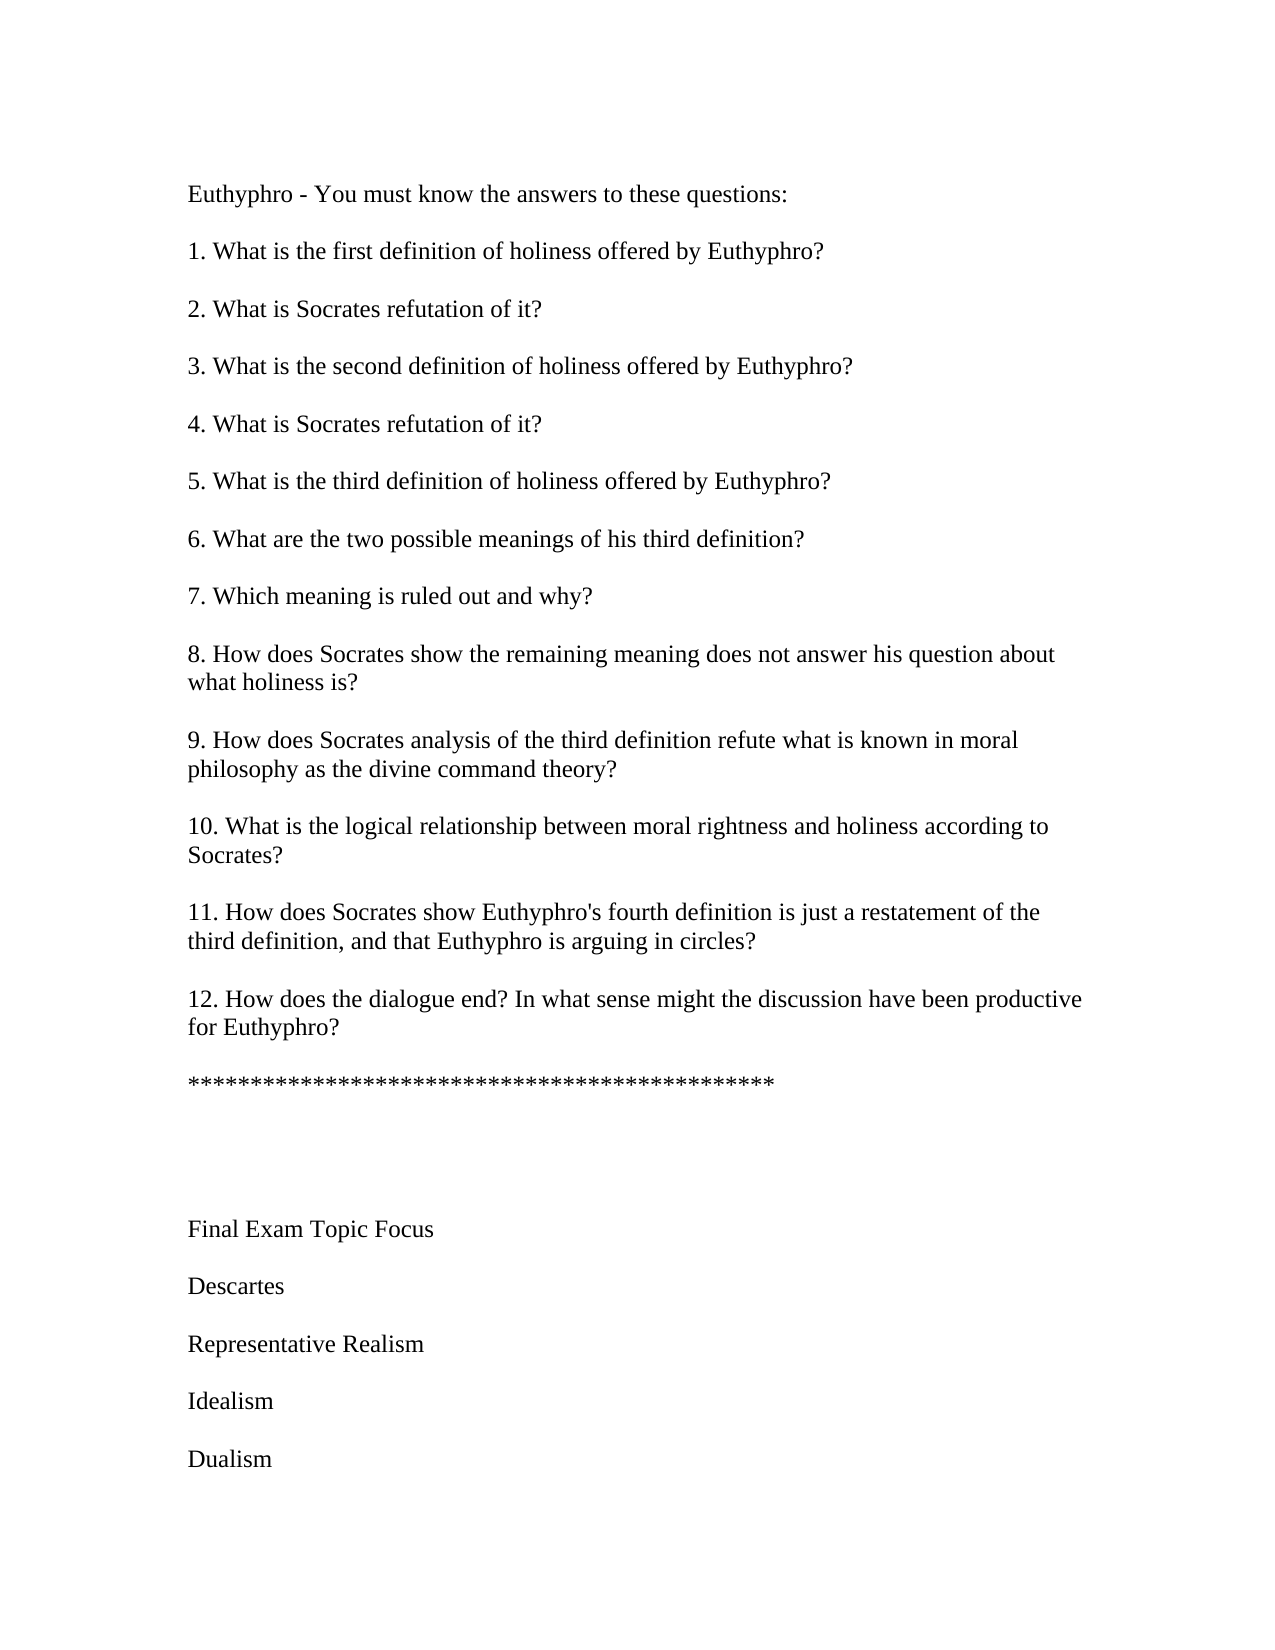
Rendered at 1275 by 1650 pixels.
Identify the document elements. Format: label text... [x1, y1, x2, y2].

text Representative Realism [187, 1329, 1087, 1357]
text 9. How does Socrates analysis of the third definition refute what is known in moral philosophy as the divine command theory? [187, 725, 1087, 782]
text 6. What are the two possible meanings of his third definition? [187, 524, 1087, 552]
text 3. What is the second definition of holiness offered by Euthyphro? [187, 351, 1087, 380]
text 8. How does Socrates show the remaining meaning does not answer his question about what holiness is? [187, 639, 1087, 696]
text Descartes [187, 1271, 1087, 1300]
text *********************************************** [187, 1070, 1087, 1099]
text 1. What is the first definition of holiness offered by Euthyphro? [187, 236, 1087, 265]
text Idealism [187, 1386, 1087, 1415]
text 5. What is the third definition of holiness offered by Euthyphro? [187, 466, 1087, 495]
text 2. What is Socrates refutation of it? [187, 294, 1087, 322]
text 11. How does Socrates show Euthyphro's fourth definition is just a restatement of the third definition, and that Euthyphro is arguing in circles? [187, 897, 1087, 955]
text Final Exam Topic Focus [187, 1214, 1087, 1242]
text Euthyphro - You must know the answers to these questions: [187, 179, 1087, 207]
text 10. What is the logical relationship between moral rightness and holiness according to Socrates? [187, 811, 1087, 869]
text Dualism [187, 1444, 1087, 1472]
text 12. How does the dialogue end? In what sense might the discussion have been productive for Euthyphro? [187, 984, 1087, 1041]
text 7. Which meaning is ruled out and why? [187, 581, 1087, 610]
text 4. What is Socrates refutation of it? [187, 409, 1087, 437]
